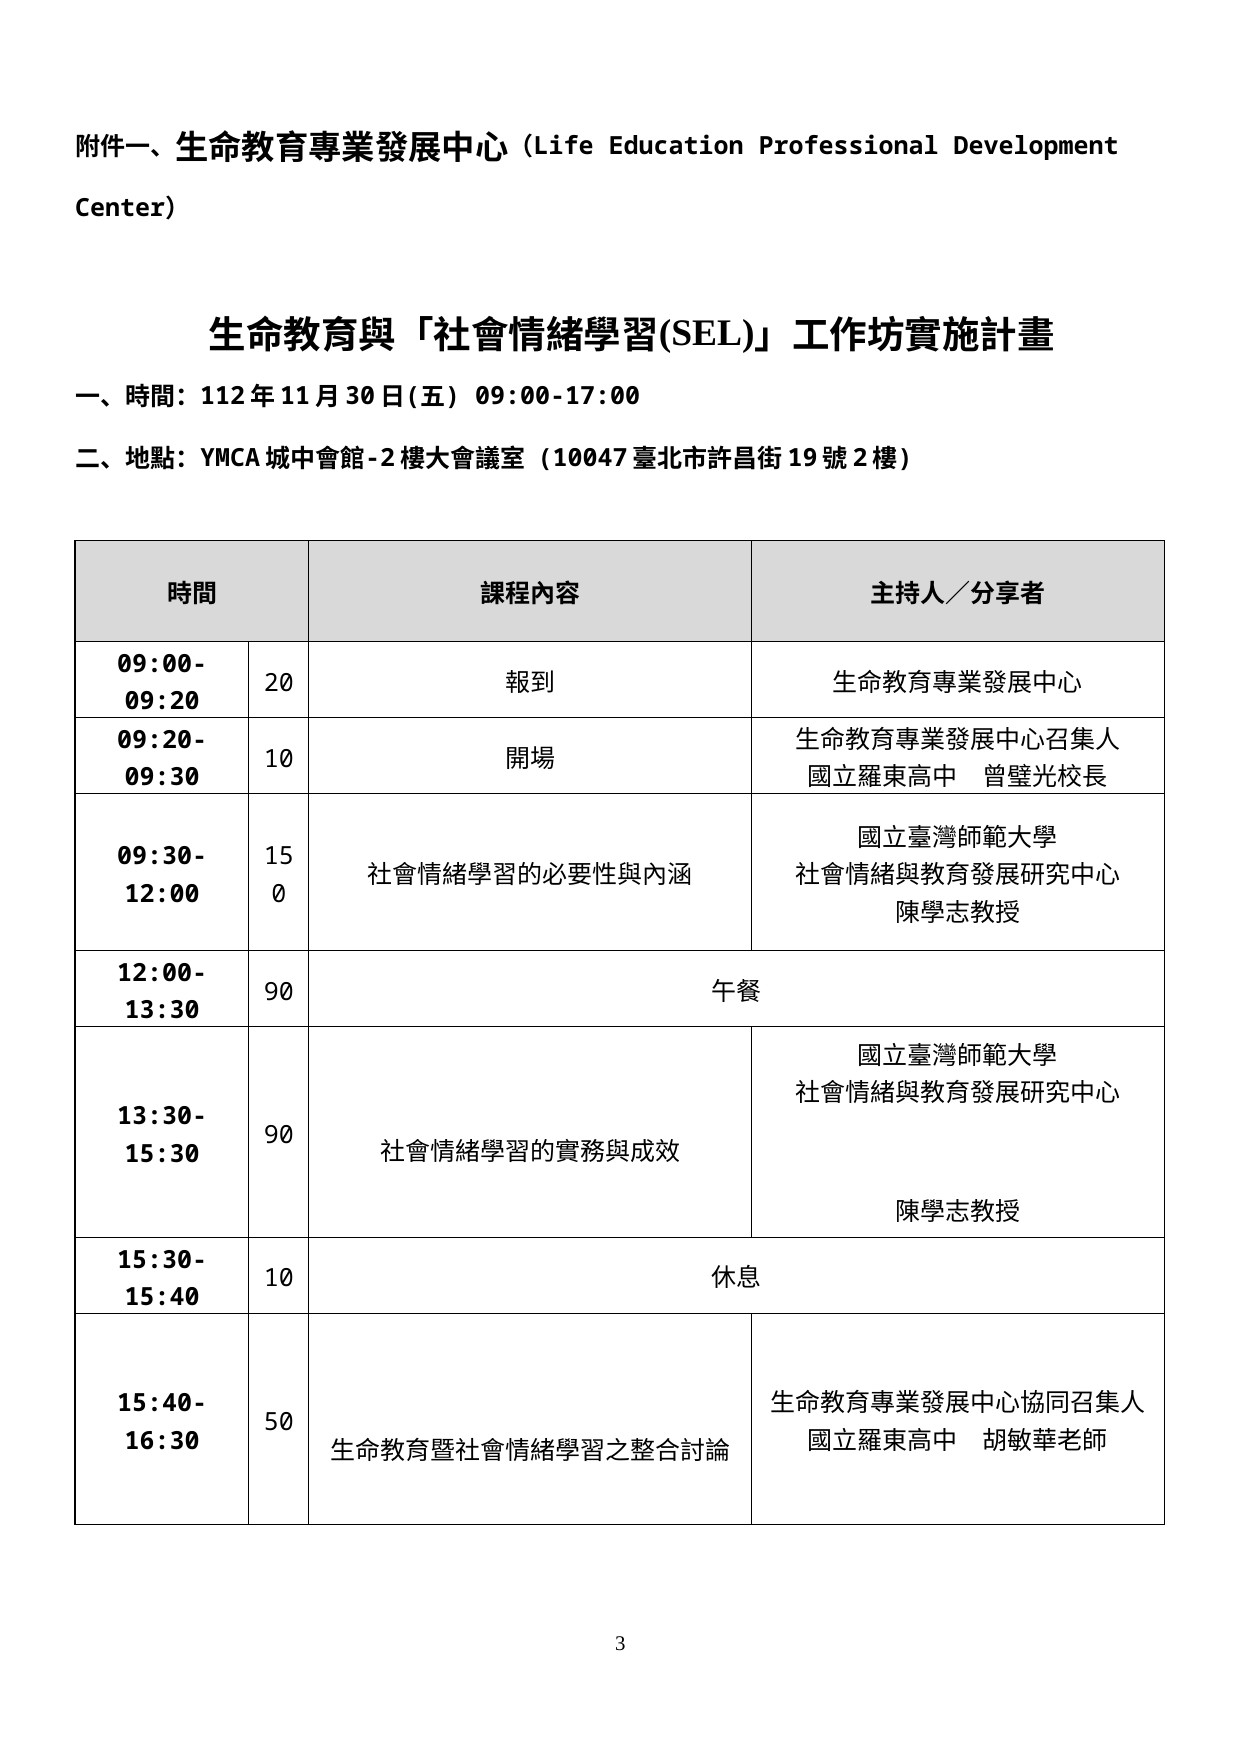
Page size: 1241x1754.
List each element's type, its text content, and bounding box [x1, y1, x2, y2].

table_cell 90 [249, 1027, 308, 1237]
table_cell 生命教育專業發展中心 [752, 642, 1164, 717]
table_cell 休息 [309, 1238, 1164, 1313]
table_header 時間 [76, 541, 308, 641]
table_cell 報到 [309, 642, 751, 717]
table_cell 10 [249, 718, 308, 793]
table_cell 09:00-09:20 [76, 642, 248, 717]
table_cell 國立臺灣師範大學 社會情緒與教育發展研究中心 陳學志教授 [752, 794, 1164, 950]
table_cell 午餐 [309, 951, 1164, 1026]
table_cell 12:00-13:30 [76, 951, 248, 1026]
table_cell 生命教育暨社會情緒學習之整合討論 [309, 1314, 751, 1524]
table_cell 13:30-15:30 [76, 1027, 248, 1237]
table_cell 50 [249, 1314, 308, 1524]
table_cell 09:20-09:30 [76, 718, 248, 793]
table_cell 開場 [309, 718, 751, 793]
table_cell 10 [249, 1238, 308, 1313]
text 附件一、生命教育專業發展中心（Life Education Professional Development Center） [75, 103, 1165, 228]
table_cell 國立臺灣師範大學 社會情緒與教育發展研究中心 陳學志教授 [752, 1027, 1164, 1237]
text 一、時間：112年11月30日(五) 09:00-17:00 [75, 353, 1165, 415]
table_cell 生命教育專業發展中心協同召集人 國立羅東高中 胡敏華老師 [752, 1314, 1164, 1524]
table_cell 90 [249, 951, 308, 1026]
table_cell 15:30-15:40 [76, 1238, 248, 1313]
table_cell 15:40-16:30 [76, 1314, 248, 1524]
table_cell 社會情緒學習的必要性與內涵 [309, 794, 751, 950]
table_cell 社會情緒學習的實務與成效 [309, 1027, 751, 1237]
text 二、地點：YMCA城中會館-2樓大會議室 (10047臺北市許昌街19號2樓) [75, 415, 1165, 478]
table_cell 150 [249, 794, 308, 950]
table_cell 生命教育專業發展中心召集人 國立羅東高中 曾璧光校長 [752, 718, 1164, 793]
table_header 課程內容 [309, 541, 751, 641]
text 生命教育與「社會情緒學習(SEL)」工作坊實施計畫 [75, 290, 1165, 353]
table_cell 20 [249, 642, 308, 717]
table_cell 09:30-12:00 [76, 794, 248, 950]
table_header 主持人／分享者 [752, 541, 1164, 641]
